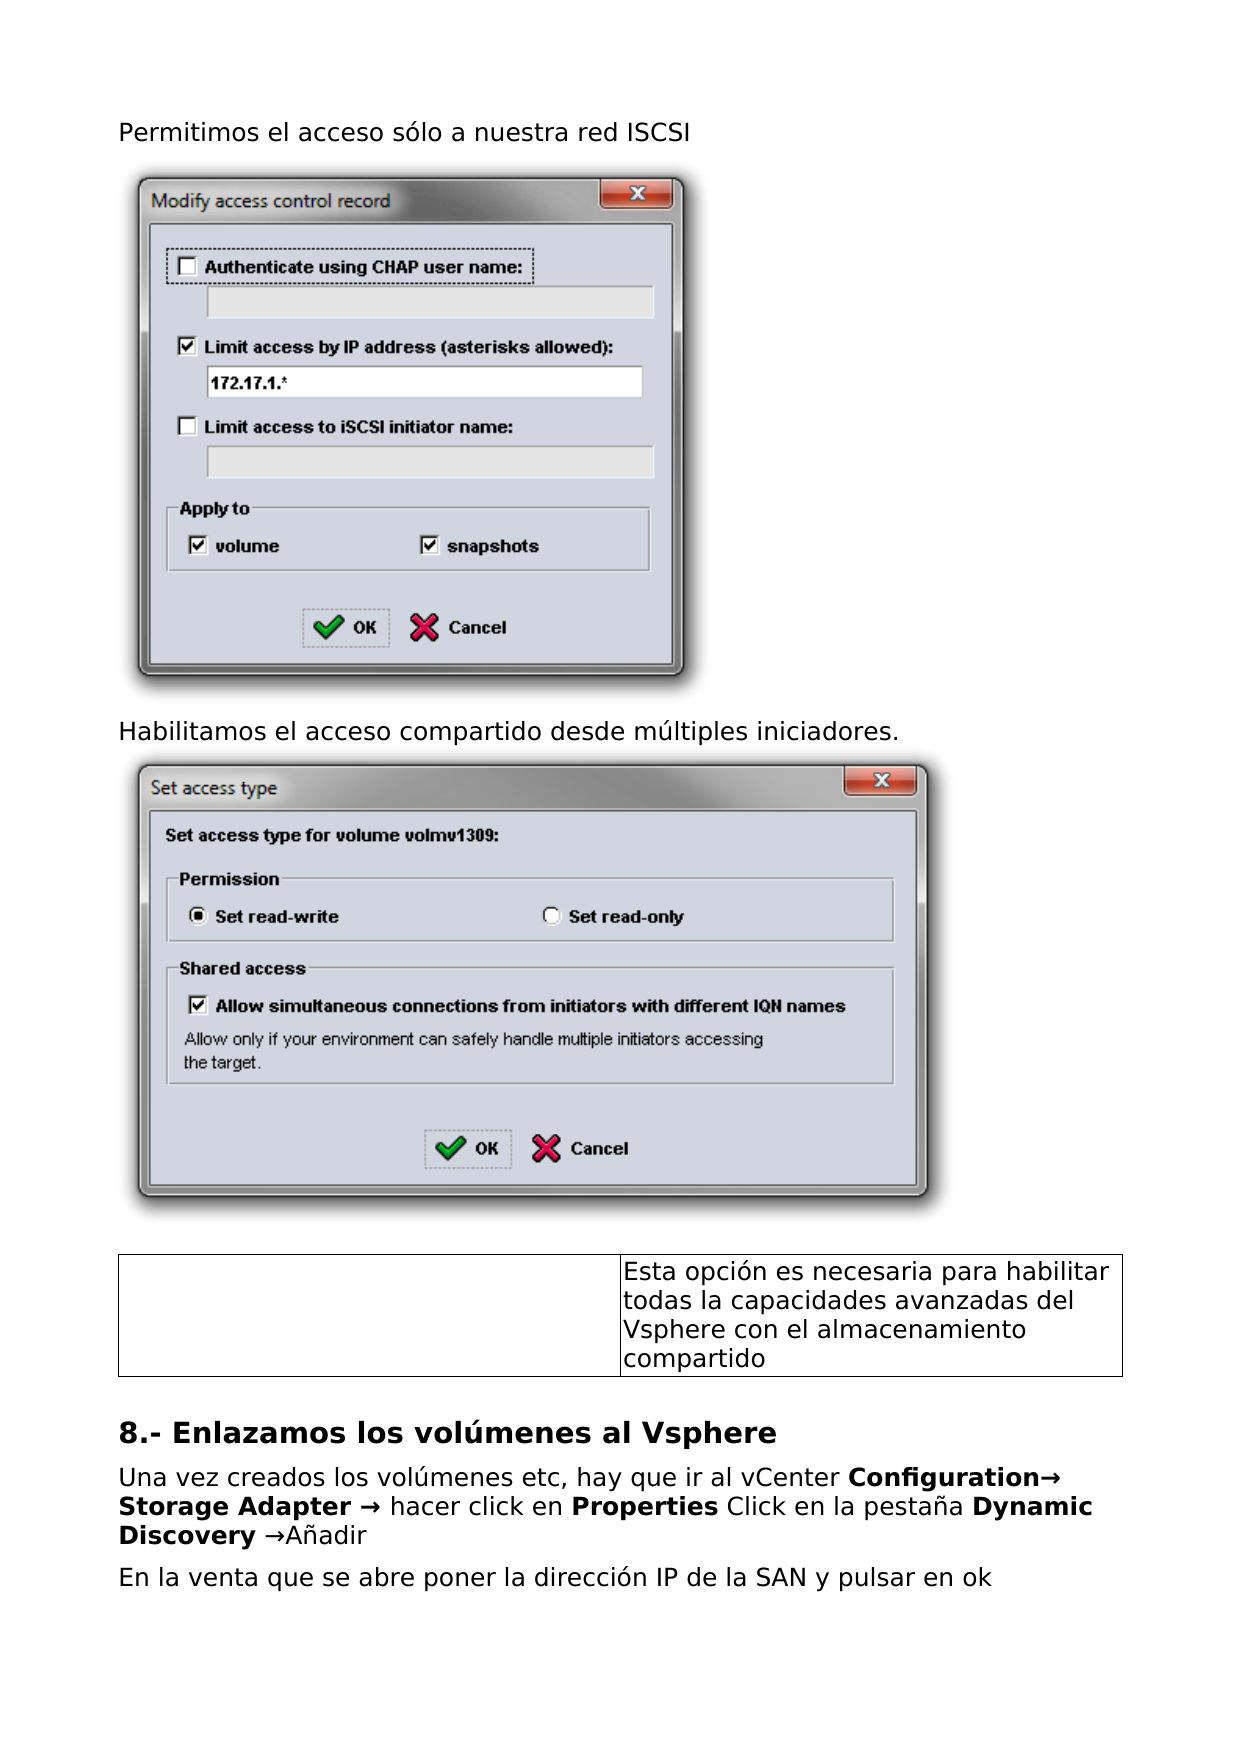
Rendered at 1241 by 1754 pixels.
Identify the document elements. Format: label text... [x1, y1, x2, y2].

text Una vez creados los volúmenes etc, hay que ir al vCenter Configuration→ Storage Adapter → hacer click en Properties Click en la pestaña Dynamic Discovery →Añadir [118, 1463, 1122, 1550]
subtitle 8.- Enlazamos los volúmenes al Vsphere [118, 1416, 1122, 1450]
table_header Esta opción es necesaria para habilitar todas la capacidades avanzadas del Vsphere con el almacenamiento compartido [621, 1255, 1122, 1376]
text Habilitamos el acceso compartido desde múltiples iniciadores. [118, 718, 1122, 1226]
picture [118, 159, 711, 706]
picture [118, 746, 954, 1227]
text Permitimos el acceso sólo a nuestra red ISCSI [118, 118, 1122, 147]
table_header [119, 1255, 620, 1376]
text En la venta que se abre poner la dirección IP de la SAN y pulsar en ok [118, 1563, 1122, 1592]
